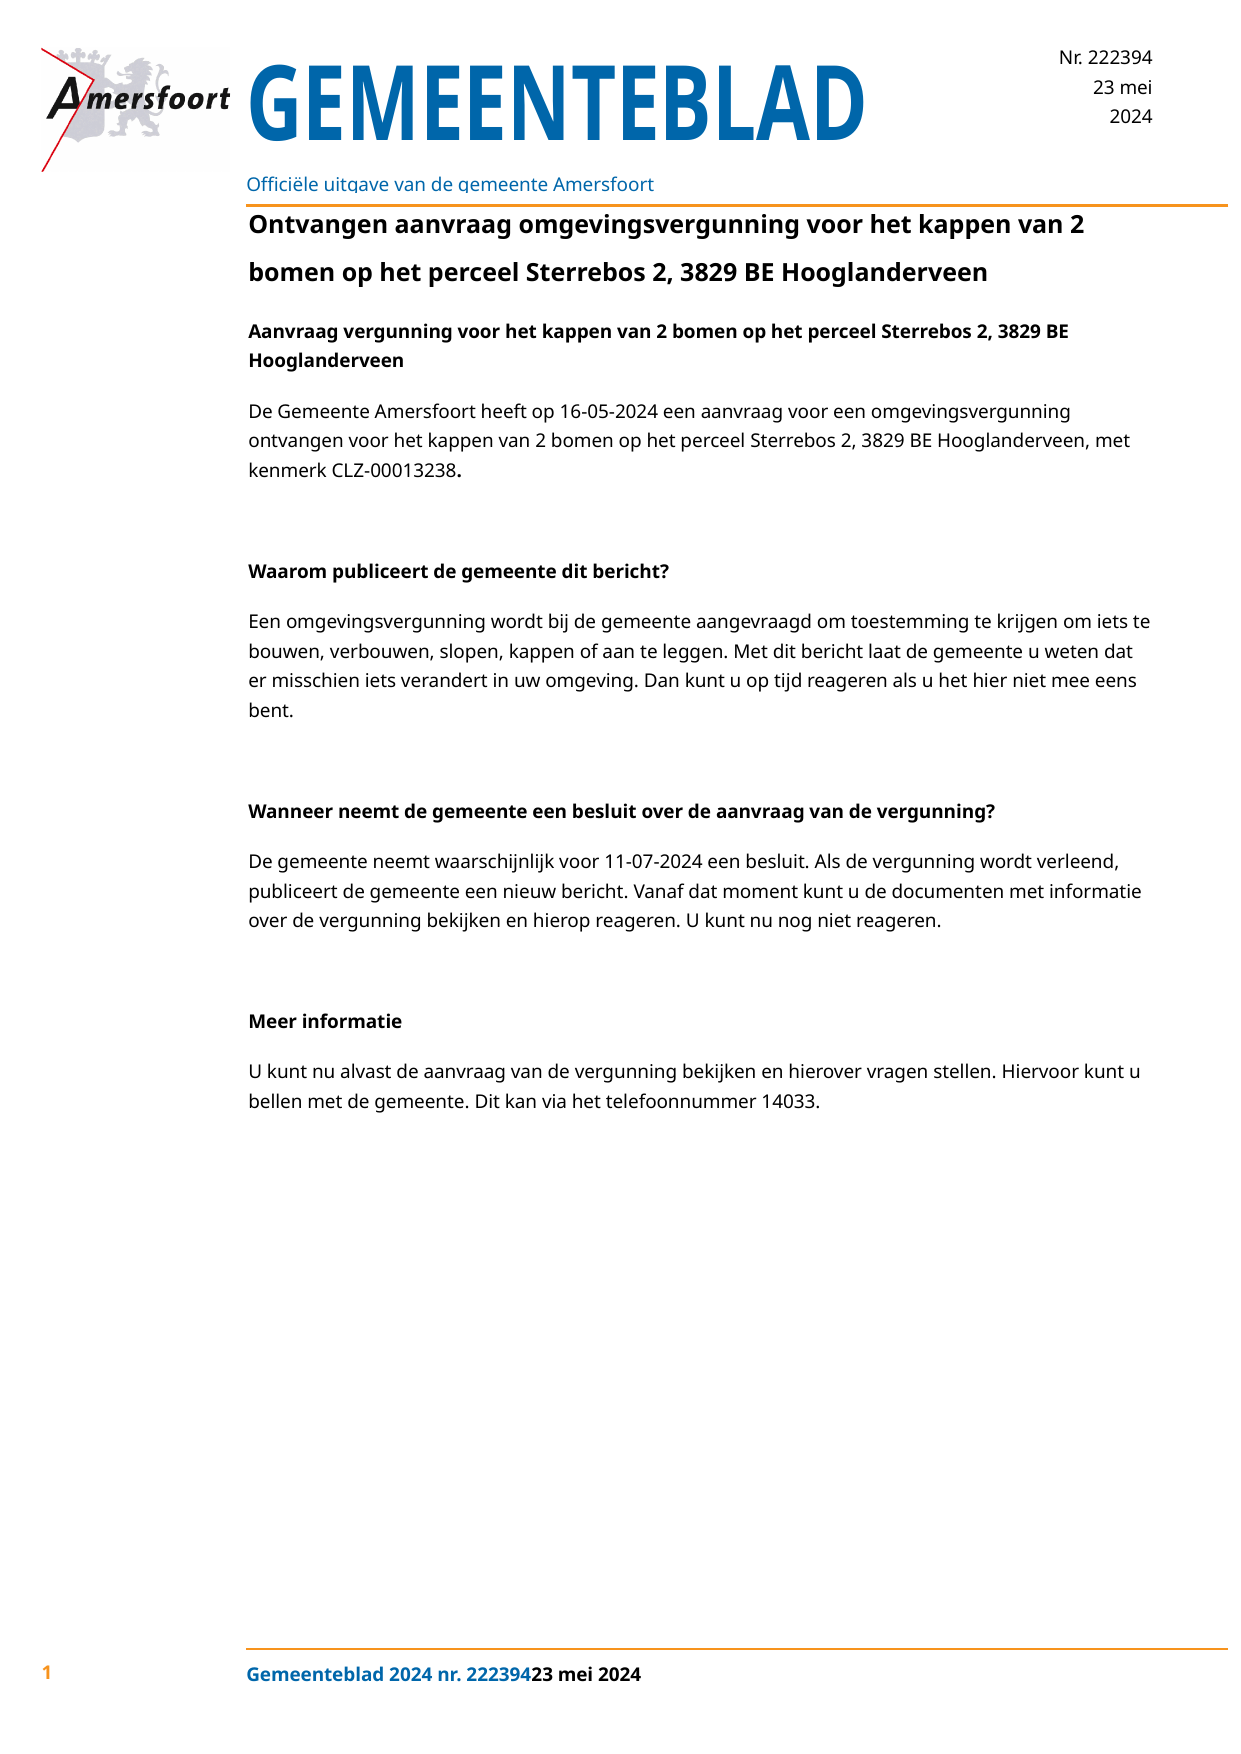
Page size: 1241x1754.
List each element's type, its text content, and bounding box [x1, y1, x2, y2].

text Een omgevingsvergunning wordt bij de gemeente aangevraagd om toestemming te krijgen om iets te bouwen, verbouwen, slopen, kappen of aan te leggen. Met dit bericht laat de gemeente u weten dat er misschien iets verandert in uw omgeving. Dan kunt u op tijd reageren als u het hier niet mee eens bent. [248, 608, 1152, 723]
text Ontvangen aanvraag omgevingsvergunning voor het kappen van 2 bomen op het perceel Sterrebos 2, 3829 BE Hooglanderveen [248, 207, 1152, 288]
text Wanneer neemt de gemeente een besluit over de aanvraag van de vergunning? [248, 798, 1152, 824]
text Aanvraag vergunning voor het kappen van 2 bomen op het perceel Sterrebos 2, 3829 BE Hooglanderveen [248, 318, 1152, 373]
text Waarom publiceert de gemeente dit bericht? [248, 558, 1152, 584]
text De gemeente neemt waarschijnlijk voor 11-07-2024 een besluit. Als de vergunning wordt verleend, publiceert de gemeente een nieuw bericht. Vanaf dat moment kunt u de documenten met informatie over de vergunning bekijken en hierop reageren. U kunt nu nog niet reageren. [248, 848, 1152, 933]
picture [41, 47, 231, 172]
text Meer informatie [248, 1008, 1152, 1034]
text U kunt nu alvast de aanvraag van de vergunning bekijken en hierover vragen stellen. Hiervoor kunt u bellen met de gemeente. Dit kan via het telefoonnummer 14033. [248, 1059, 1152, 1114]
text De Gemeente Amersfoort heeft op 16-05-2024 een aanvraag voor een omgevingsvergunning ontvangen voor het kappen van 2 bomen op het perceel Sterrebos 2, 3829 BE Hooglanderveen, met kenmerk CLZ-00013238. [248, 398, 1152, 483]
